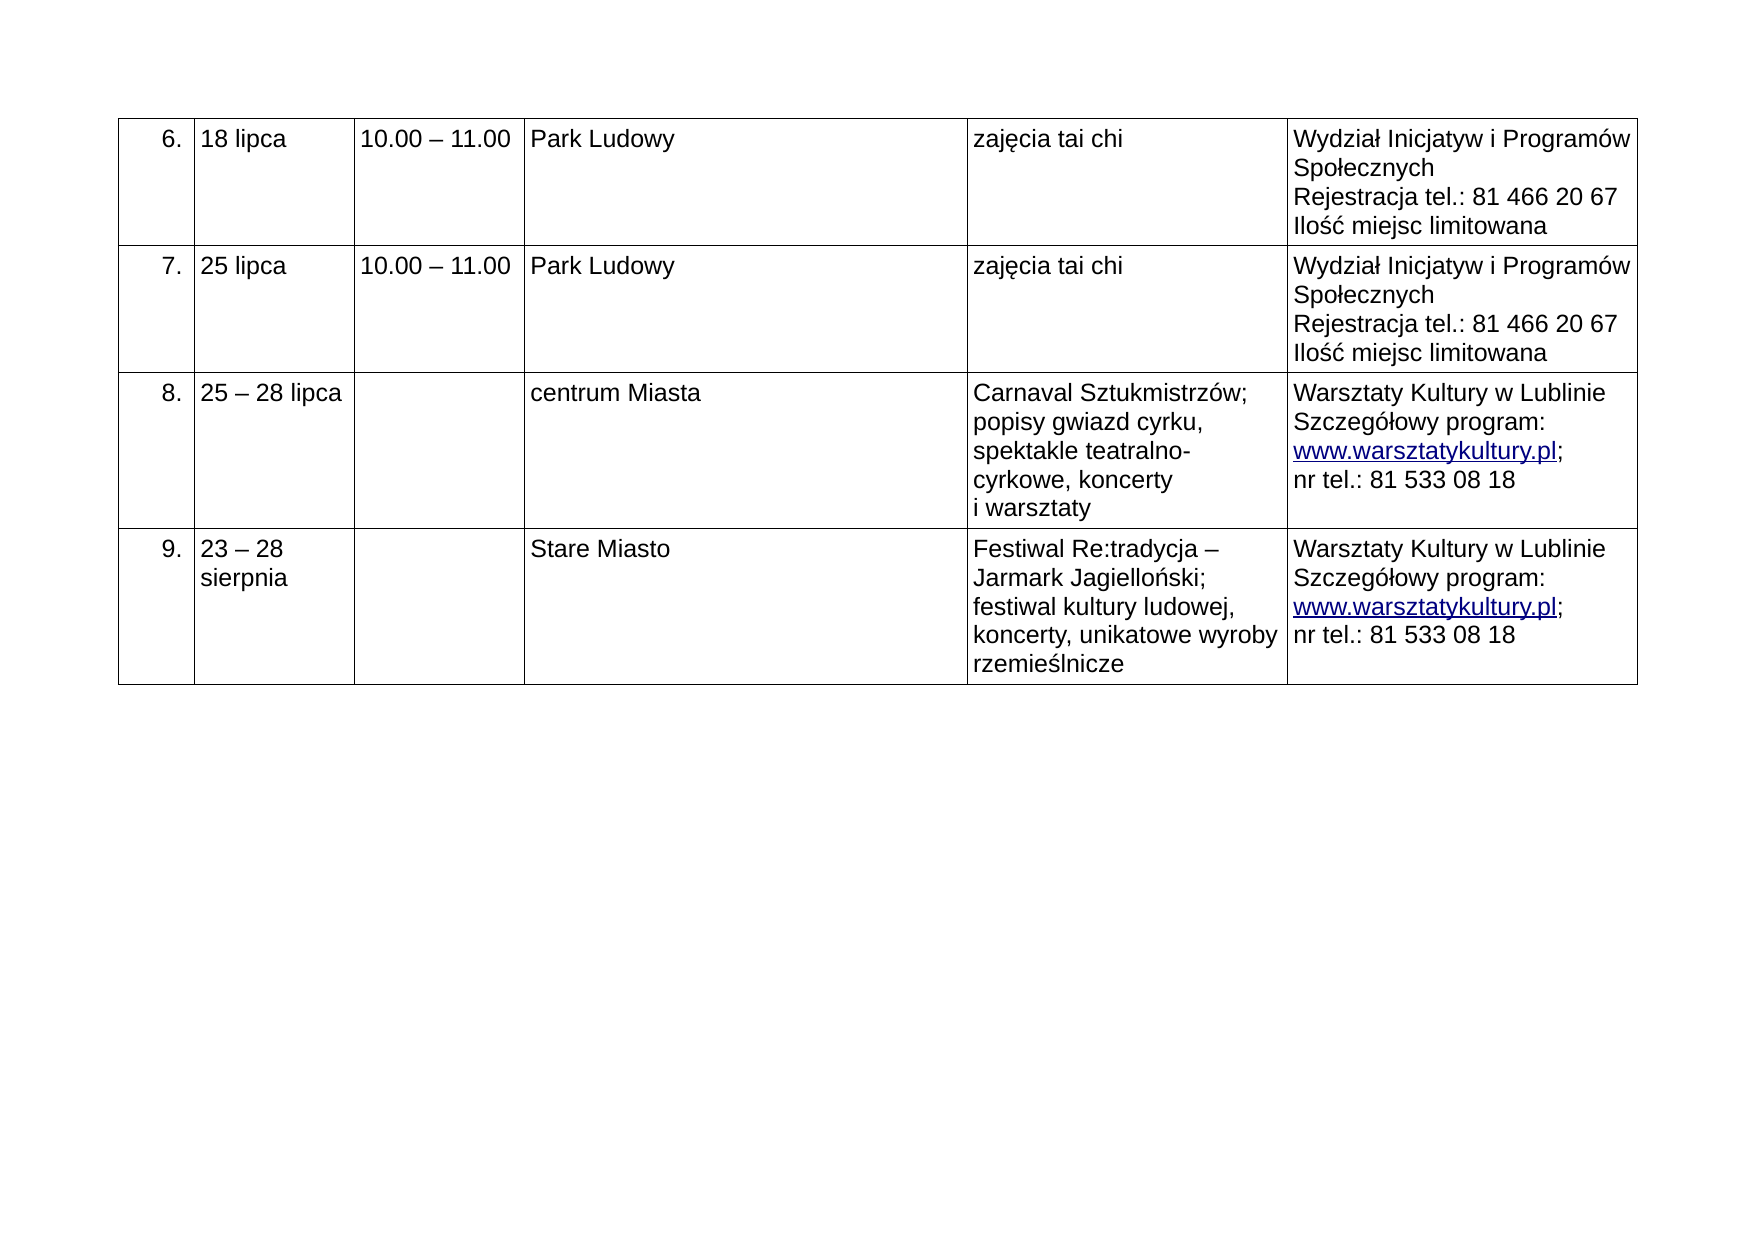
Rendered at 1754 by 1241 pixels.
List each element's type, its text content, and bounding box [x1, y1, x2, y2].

table_cell [355, 529, 524, 683]
table_cell zajęcia tai chi [968, 119, 1287, 245]
table_cell 25 lipca [195, 246, 354, 372]
table_cell Carnaval Sztukmistrzów; popisy gwiazd cyrku, spektakle teatralno-cyrkowe, koncerty i warsztaty [968, 373, 1287, 528]
table_cell zajęcia tai chi [968, 246, 1287, 372]
table_cell Park Ludowy [525, 119, 967, 245]
table_cell [119, 373, 194, 528]
table_cell Wydział Inicjatyw i Programów Społecznych Rejestracja tel.: 81 466 20 67 Ilość miejsc limitowana [1288, 246, 1637, 372]
table_cell 10.00 – 11.00 [355, 246, 524, 372]
table_cell [119, 246, 194, 372]
table_cell [119, 529, 194, 683]
table_cell Park Ludowy [525, 246, 967, 372]
table_cell 18 lipca [195, 119, 354, 245]
table_cell [355, 373, 524, 528]
table_cell centrum Miasta [525, 373, 967, 528]
table_cell Warsztaty Kultury w Lublinie Szczegółowy program: www.warsztatykultury.pl; nr tel.: 81 533 08 18 [1288, 373, 1637, 528]
table_cell Stare Miasto [525, 529, 967, 683]
table_cell 25 – 28 lipca [195, 373, 354, 528]
table_cell 23 – 28 sierpnia [195, 529, 354, 683]
table_cell [119, 119, 194, 245]
table_cell Warsztaty Kultury w Lublinie Szczegółowy program: www.warsztatykultury.pl; nr tel.: 81 533 08 18 [1288, 529, 1637, 683]
table_cell Wydział Inicjatyw i Programów Społecznych Rejestracja tel.: 81 466 20 67 Ilość miejsc limitowana [1288, 119, 1637, 245]
table_cell Festiwal Re:tradycja – Jarmark Jagielloński; festiwal kultury ludowej, koncerty, unikatowe wyroby rzemieślnicze [968, 529, 1287, 683]
table_cell 10.00 – 11.00 [355, 119, 524, 245]
